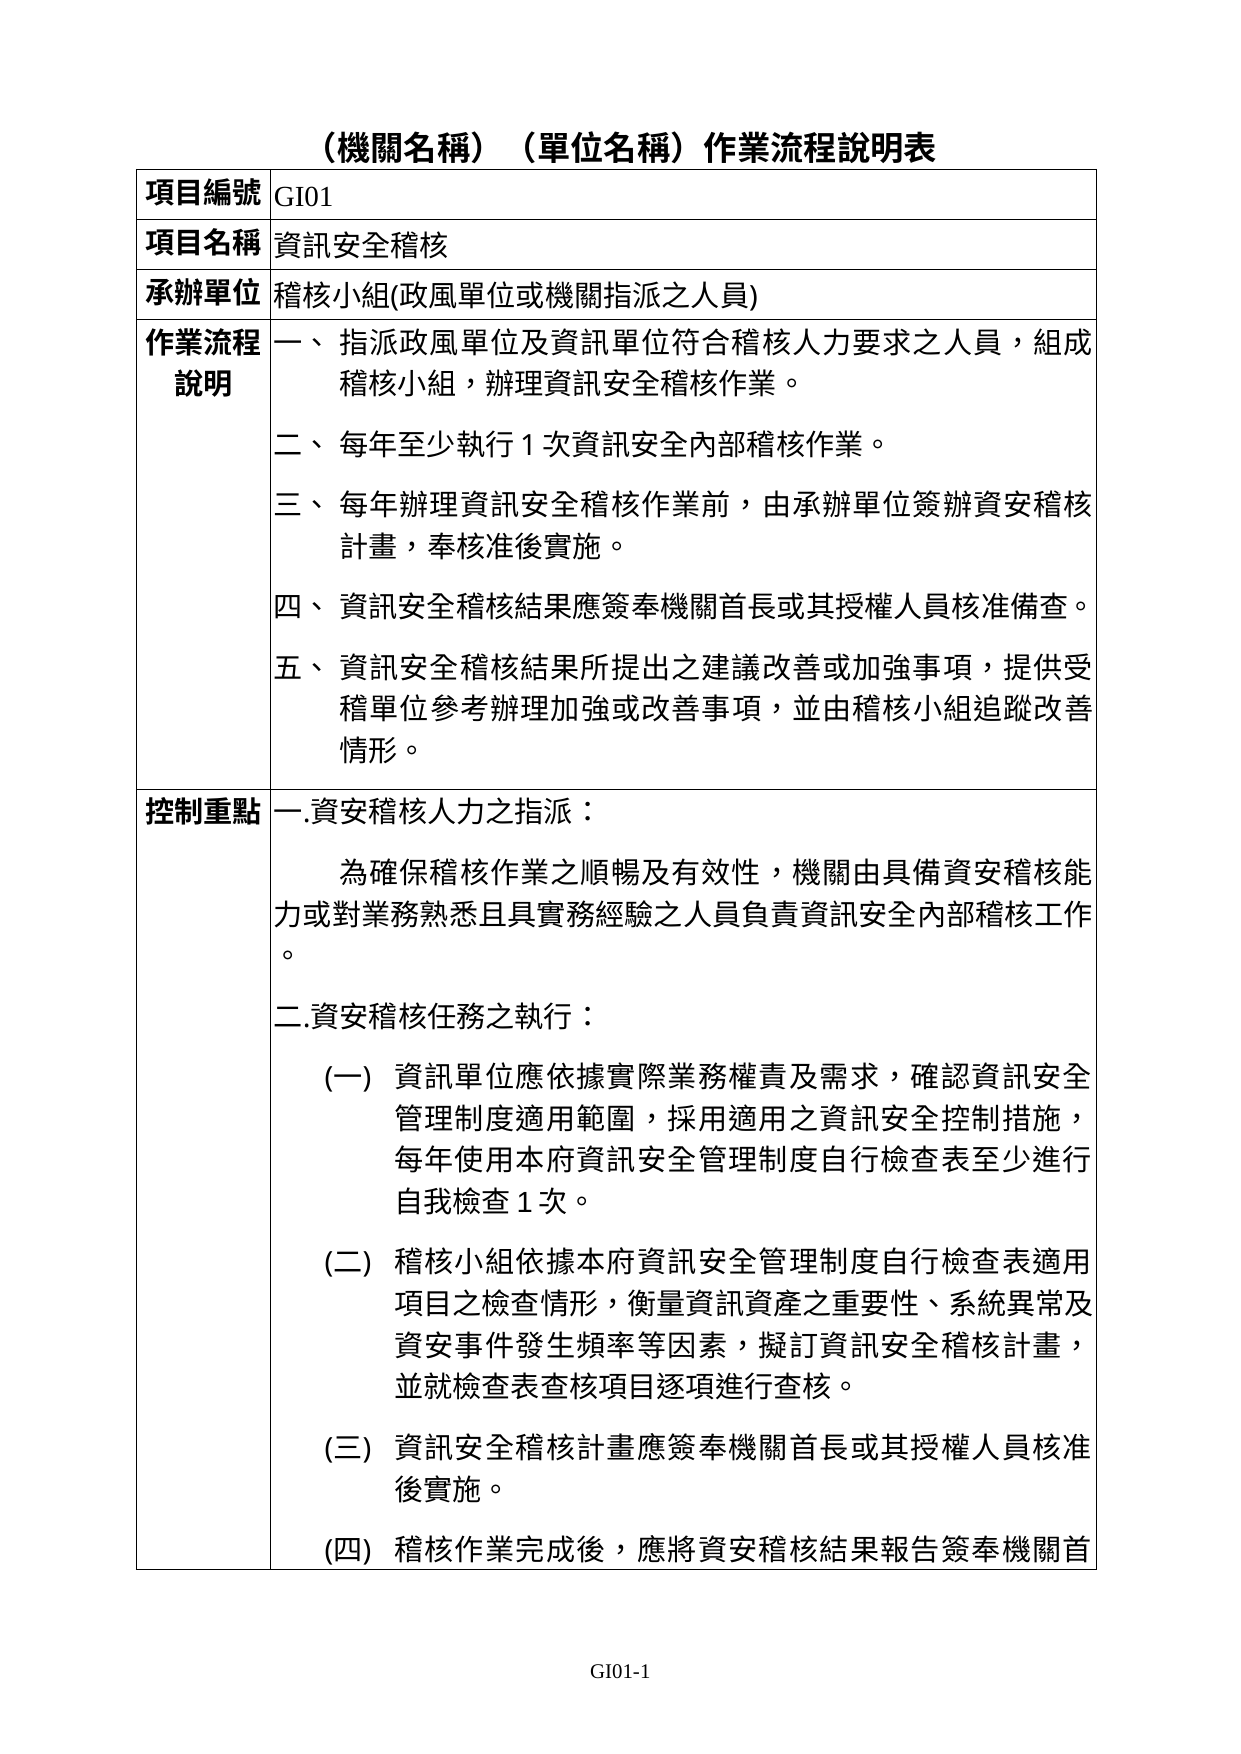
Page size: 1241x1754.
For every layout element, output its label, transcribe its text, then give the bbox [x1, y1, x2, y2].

table_cell 指派政風單位及資訊單位符合稽核人力要求之人員，組成稽核小組，辦理資訊安全稽核作業。 每年至少執行1次資訊安全內部稽核作業。 每年辦理資訊安全稽核作業前，由承辦單位簽辦資安稽核計畫，奉核准後實施。 資訊安全稽核結果應簽奉機關首長或其授權人員核准備查。 資訊安全稽核結果所提出之建議改善或加強事項，提供受稽單位參考辦理加強或改善事項，並由稽核小組追蹤改善情形。 [271, 320, 1096, 788]
table_cell 稽核小組(政風單位或機關指派之人員) [271, 270, 1096, 319]
table_header 項目編號 [137, 170, 270, 219]
table_cell 作業流程說明 [137, 320, 270, 788]
table_cell 資訊安全稽核 [271, 220, 1096, 269]
table_cell 承辦單位 [137, 270, 270, 319]
table_cell 項目名稱 [137, 220, 270, 269]
table_header GI01 [271, 170, 1096, 219]
text （機關名稱）（單位名稱）作業流程說明表 [118, 127, 1122, 169]
table_cell 一.資安稽核人力之指派： 為確保稽核作業之順暢及有效性，機關由具備資安稽核能力或對業務熟悉且具實務經驗之人員負責資訊安全內部稽核工作。 二.資安稽核任務之執行： 資訊單位應依據實際業務權責及需求，確認資訊安全管理制度適用範圍，採用適用之資訊安全控制措施，每年使用本府資訊安全管理制度自行檢查表至少進行自我檢查1次。 稽核小組依據本府資訊安全管理制度自行檢查表適用項目之檢查情形，衡量資訊資產之重要性、系統異常及資安事件發生頻率等因素，擬訂資訊安全稽核計畫，並就檢查表查核項目逐項進行查核。 資訊安全稽核計畫應簽奉機關首長或其授權人員核准後實施。 稽核作業完成後，應將資安稽核結果報告簽奉機關首長或其授權人員核定。 稽核報告應紀錄缺失及建議事項，並檢附查核表及相關資料。 三.矯正與預防： 資訊安全稽核結果所提出之缺失或建議事項，提供受稽核單位辦理改善事項，並由稽核小組追蹤改善情形。 ※備註：本府通過ISO27001驗證之機關應已具備相關作業程序及表單，得免使用本府資訊安全管理制度自我檢查表進行自我檢查。 [271, 790, 1096, 1569]
table_cell 控制重點 [137, 790, 270, 1569]
